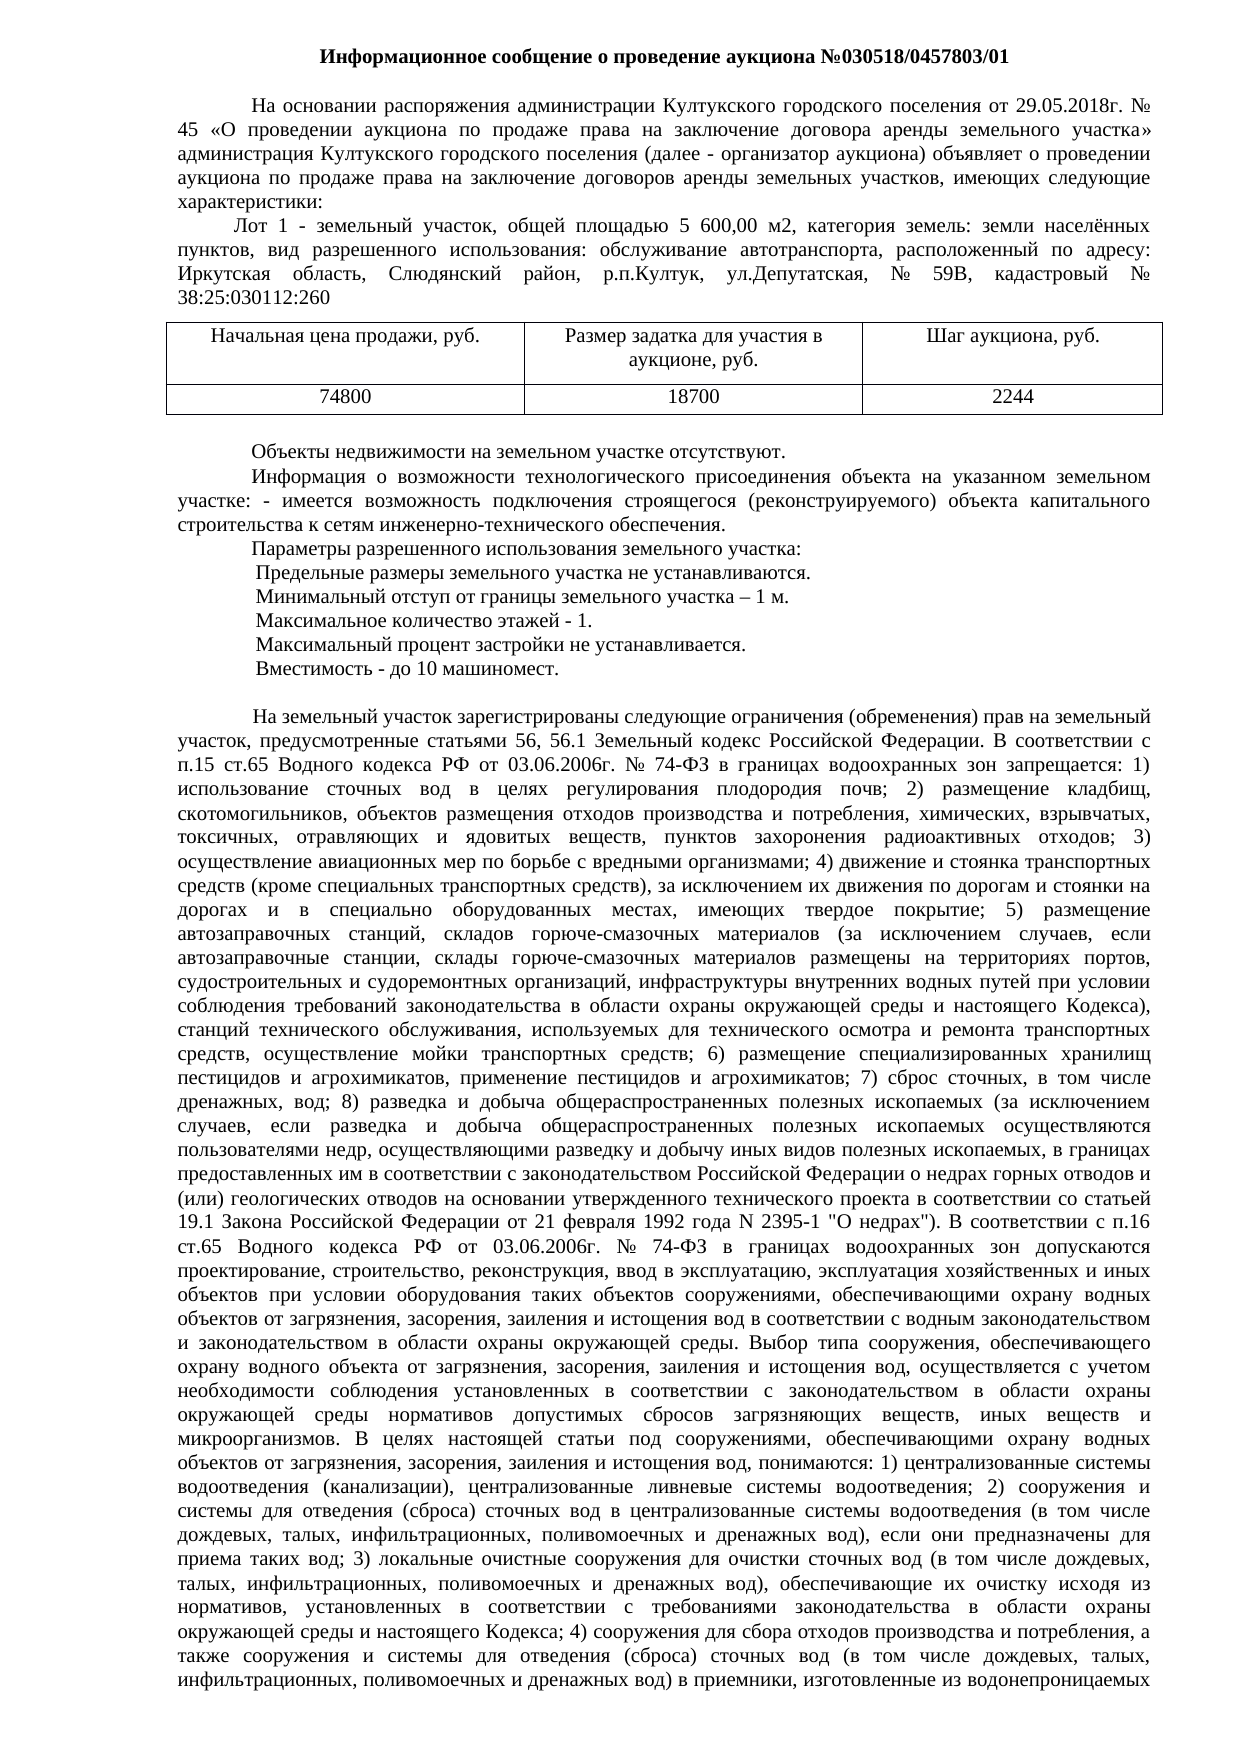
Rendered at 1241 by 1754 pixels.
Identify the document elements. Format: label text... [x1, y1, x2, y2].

text Параметры разрешенного использования земельного участка: [177, 536, 1152, 560]
text Максимальный процент застройки не устанавливается. [177, 632, 1152, 656]
text Минимальный отступ от границы земельного участка – 1 м. [177, 584, 1152, 608]
text На земельный участок зарегистрированы следующие ограничения (обременения) прав на земельный участок, предусмотренные статьями 56, 56.1 Земельный кодекс Российской Федерации. В соответствии с п.15 ст.65 Водного кодекса РФ от 03.06.2006г. № 74-ФЗ в границах водоохранных зон запрещается: 1) использование сточных вод в целях регулирования плодородия почв; 2) размещение кладбищ, скотомогильников, объектов размещения отходов производства и потребления, химических, взрывчатых, токсичных, отравляющих и ядовитых веществ, пунктов захоронения радиоактивных отходов; 3) осуществление авиационных мер по борьбе с вредными организмами; 4) движение и стоянка транспортных средств (кроме специальных транспортных средств), за исключением их движения по дорогам и стоянки на дорогах и в специально оборудованных местах, имеющих твердое покрытие; 5) размещение автозаправочных станций, складов горюче-смазочных материалов (за исключением случаев, если автозаправочные станции, склады горюче-смазочных материалов размещены на территориях портов, судостроительных и судоремонтных организаций, инфраструктуры внутренних водных путей при условии соблюдения требований законодательства в области охраны окружающей среды и настоящего Кодекса), станций технического обслуживания, используемых для технического осмотра и ремонта транспортных средств, осуществление мойки транспортных средств; 6) размещение специализированных хранилищ пестицидов и агрохимикатов, применение пестицидов и агрохимикатов; 7) сброс сточных, в том числе дренажных, вод; 8) разведка и добыча общераспространенных полезных ископаемых (за исключением случаев, если разведка и добыча общераспространенных полезных ископаемых осуществляются пользователями недр, осуществляющими разведку и добычу иных видов полезных ископаемых, в границах предоставленных им в соответствии с законодательством Российской Федерации о недрах горных отводов и (или) геологических отводов на основании утвержденного технического проекта в соответствии со статьей 19.1 Закона Российской Федерации от 21 февраля 1992 года N 2395-1 "О недрах"). В соответствии с п.16 ст.65 Водного кодекса РФ от 03.06.2006г. № 74-ФЗ в границах водоохранных зон допускаются проектирование, строительство, реконструкция, ввод в эксплуатацию, эксплуатация хозяйственных и иных объектов при условии оборудования таких объектов сооружениями, обеспечивающими охрану водных объектов от загрязнения, засорения, заиления и истощения вод в соответствии с водным законодательством и законодательством в области охраны окружающей среды. Выбор типа сооружения, обеспечивающего охрану водного объекта от загрязнения, засорения, заиления и истощения вод, осуществляется с учетом необходимости соблюдения установленных в соответствии с законодательством в области охраны окружающей среды нормативов допустимых сбросов загрязняющих веществ, иных веществ и микроорганизмов. В целях настоящей статьи под сооружениями, обеспечивающими охрану водных объектов от загрязнения, засорения, заиления и истощения вод, понимаются: 1) централизованные системы водоотведения (канализации), централизованные ливневые системы водоотведения; 2) сооружения и системы для отведения (сброса) сточных вод в централизованные системы водоотведения (в том числе дождевых, талых, инфильтрационных, поливомоечных и дренажных вод), если они предназначены для приема таких вод; 3) локальные очистные сооружения для очистки сточных вод (в том числе дождевых, талых, инфильтрационных, поливомоечных и дренажных вод), обеспечивающие их очистку исходя из нормативов, установленных в соответствии с требованиями законодательства в области охраны окружающей среды и настоящего Кодекса; 4) сооружения для сбора отходов производства и потребления, а также сооружения и системы для отведения (сброса) сточных вод (в том числе дождевых, талых, инфильтрационных, поливомоечных и дренажных вод) в приемники, изготовленные из водонепроницаемых [177, 704, 1152, 1691]
table_cell 2244 [863, 385, 1162, 414]
text Максимальное количество этажей - 1. [177, 608, 1152, 632]
text Информация о возможности технологического присоединения объекта на указанном земельном участке: - имеется возможность подключения строящегося (реконструируемого) объекта капитального строительства к сетям инженерно-технического обеспечения. [177, 463, 1152, 536]
table_header Начальная цена продажи, руб. [167, 323, 524, 383]
text На основании распоряжения администрации Култукского городского поселения от 29.05.2018г. № 45 «О проведении аукциона по продаже права на заключение договора аренды земельного участка» администрация Култукского городского поселения (далее - организатор аукциона) объявляет о проведении аукциона по продаже права на заключение договоров аренды земельных участков, имеющих следующие характеристики: [177, 92, 1152, 213]
text Объекты недвижимости на земельном участке отсутствуют. [177, 439, 1152, 463]
table_cell 74800 [167, 385, 524, 414]
table_header Шаг аукциона, руб. [863, 323, 1162, 383]
text Предельные размеры земельного участка не устанавливаются. [177, 560, 1152, 584]
text Лот 1 - земельный участок, общей площадью 5 600,00 м2, категория земель: земли населённых пунктов, вид разрешенного использования: обслуживание автотранспорта, расположенный по адресу: Иркутская область, Слюдянский район, р.п.Култук, ул.Депутатская, № 59В, кадастровый № 38:25:030112:260 [177, 213, 1152, 309]
table_header Размер задатка для участия в аукционе, руб. [525, 323, 862, 383]
text Информационное сообщение о проведение аукциона №030518/0457803/01 [177, 44, 1152, 68]
text Вместимость - до 10 машиномест. [177, 656, 1152, 680]
table_cell 18700 [525, 385, 862, 414]
